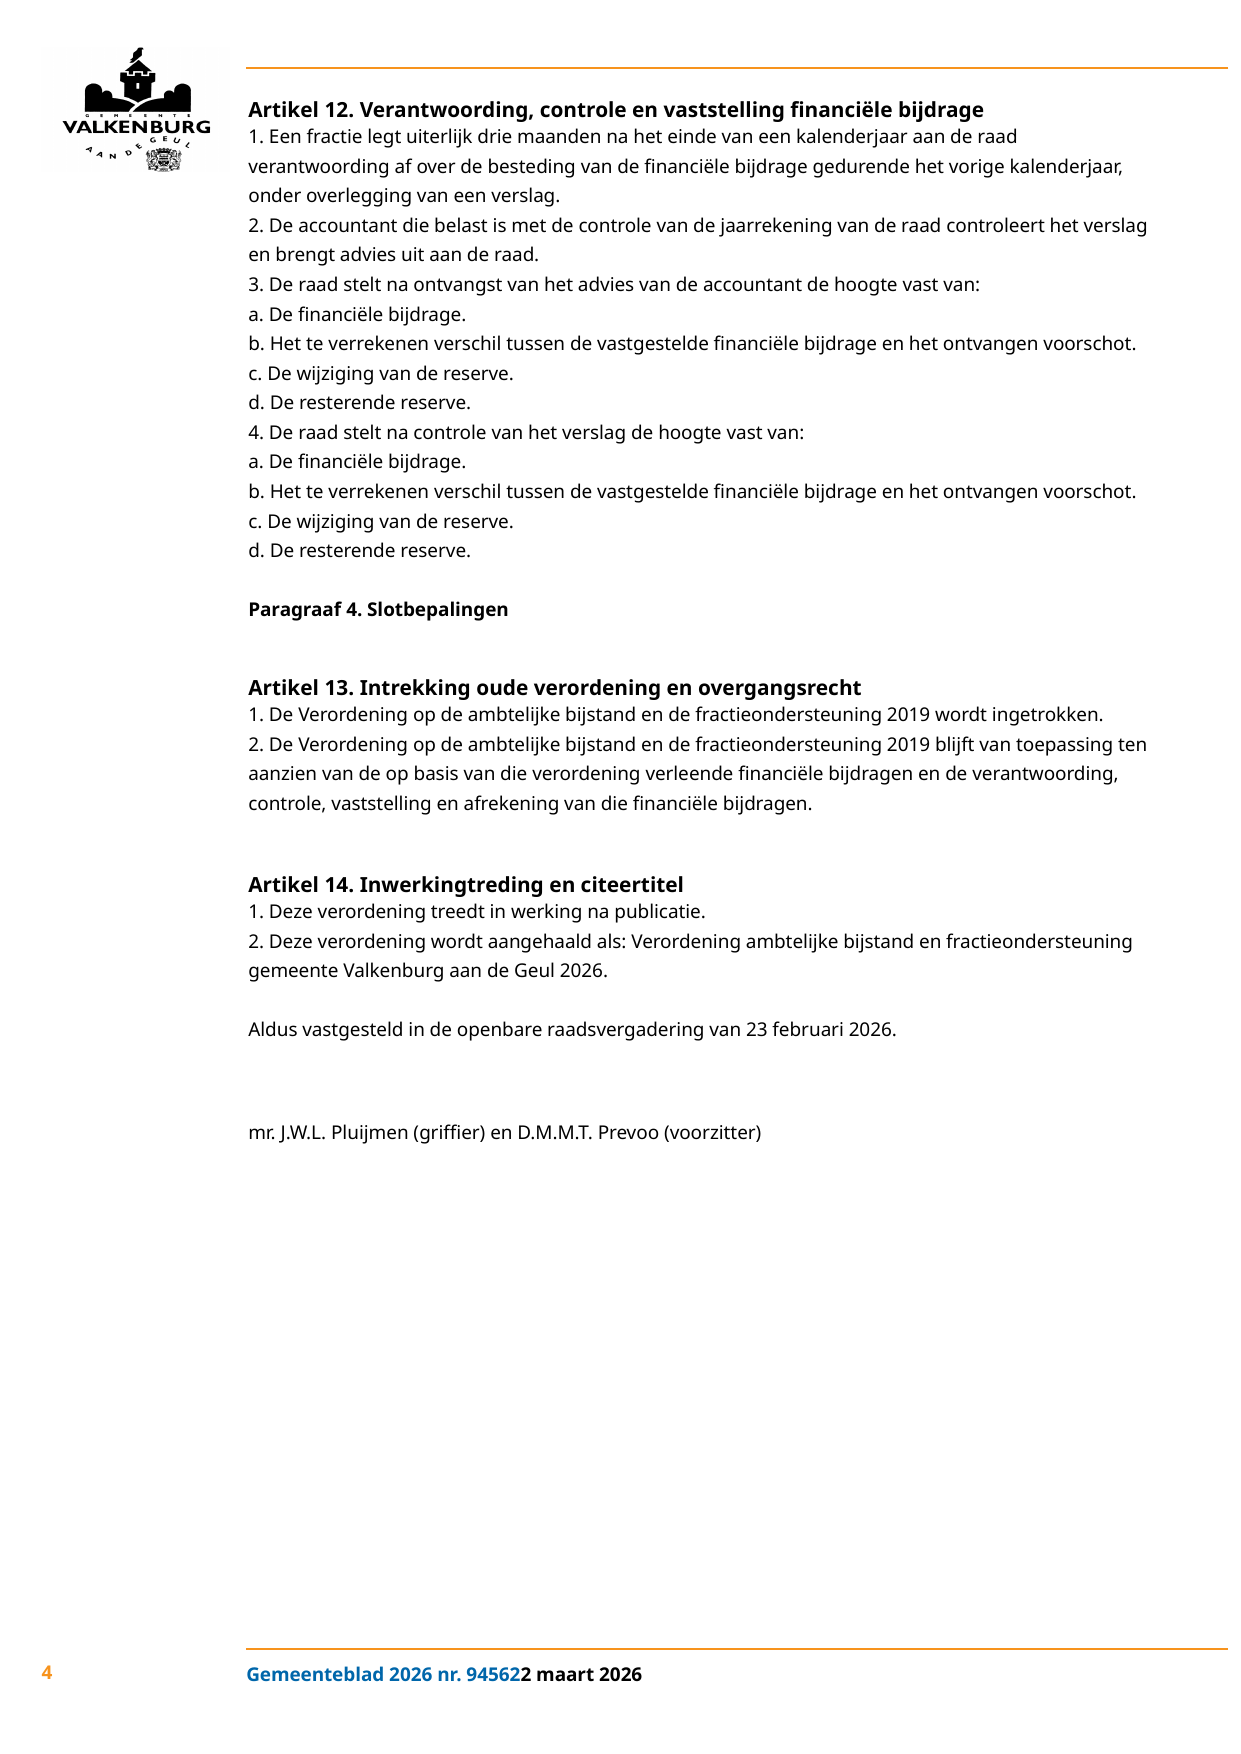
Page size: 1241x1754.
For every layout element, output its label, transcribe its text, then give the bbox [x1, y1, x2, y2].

text 1. Deze verordening treedt in werking na publicatie. [248, 898, 1152, 924]
text a. De financiële bijdrage. [248, 449, 1152, 474]
text a. De financiële bijdrage. [248, 301, 1152, 326]
picture [41, 47, 231, 172]
text Artikel 13. Intrekking oude verordening en overgangsrecht [248, 673, 1152, 701]
text b. Het te verrekenen verschil tussen de vastgestelde financiële bijdrage en het ontvangen voorschot. [248, 478, 1152, 504]
text Artikel 14. Inwerkingtreding en citeertitel [248, 870, 1152, 898]
text mr. J.W.L. Pluijmen (griffier) en D.M.M.T. Prevoo (voorzitter) [248, 1119, 1152, 1145]
text 2. Deze verordening wordt aangehaald als: Verordening ambtelijke bijstand en fractieondersteuning gemeente Valkenburg aan de Geul 2026. [248, 928, 1152, 983]
text 3. De raad stelt na ontvangst van het advies van de accountant de hoogte vast van: [248, 271, 1152, 297]
text 2. De accountant die belast is met de controle van de jaarrekening van de raad controleert het verslag en brengt advies uit aan de raad. [248, 212, 1152, 267]
text 4. De raad stelt na controle van het verslag de hoogte vast van: [248, 419, 1152, 445]
text c. De wijziging van de reserve. [248, 360, 1152, 386]
text 1. De Verordening op de ambtelijke bijstand en de fractieondersteuning 2019 wordt ingetrokken. [248, 701, 1152, 727]
text 1. Een fractie legt uiterlijk drie maanden na het einde van een kalenderjaar aan de raad verantwoording af over de besteding van de financiële bijdrage gedurende het vorige kalenderjaar, onder overlegging van een verslag. [248, 123, 1152, 208]
text Artikel 12. Verantwoording, controle en vaststelling financiële bijdrage [248, 95, 1152, 123]
text 2. De Verordening op de ambtelijke bijstand en de fractieondersteuning 2019 blijft van toepassing ten aanzien van de op basis van die verordening verleende financiële bijdragen en de verantwoording, controle, vaststelling en afrekening van die financiële bijdragen. [248, 731, 1152, 816]
text d. De resterende reserve. [248, 537, 1152, 563]
text b. Het te verrekenen verschil tussen de vastgestelde financiële bijdrage en het ontvangen voorschot. [248, 330, 1152, 356]
text d. De resterende reserve. [248, 389, 1152, 415]
text c. De wijziging van de reserve. [248, 508, 1152, 533]
text Paragraaf 4. Slotbepalingen [248, 597, 1152, 622]
text Aldus vastgesteld in de openbare raadsvergadering van 23 februari 2026. [248, 1017, 1152, 1042]
